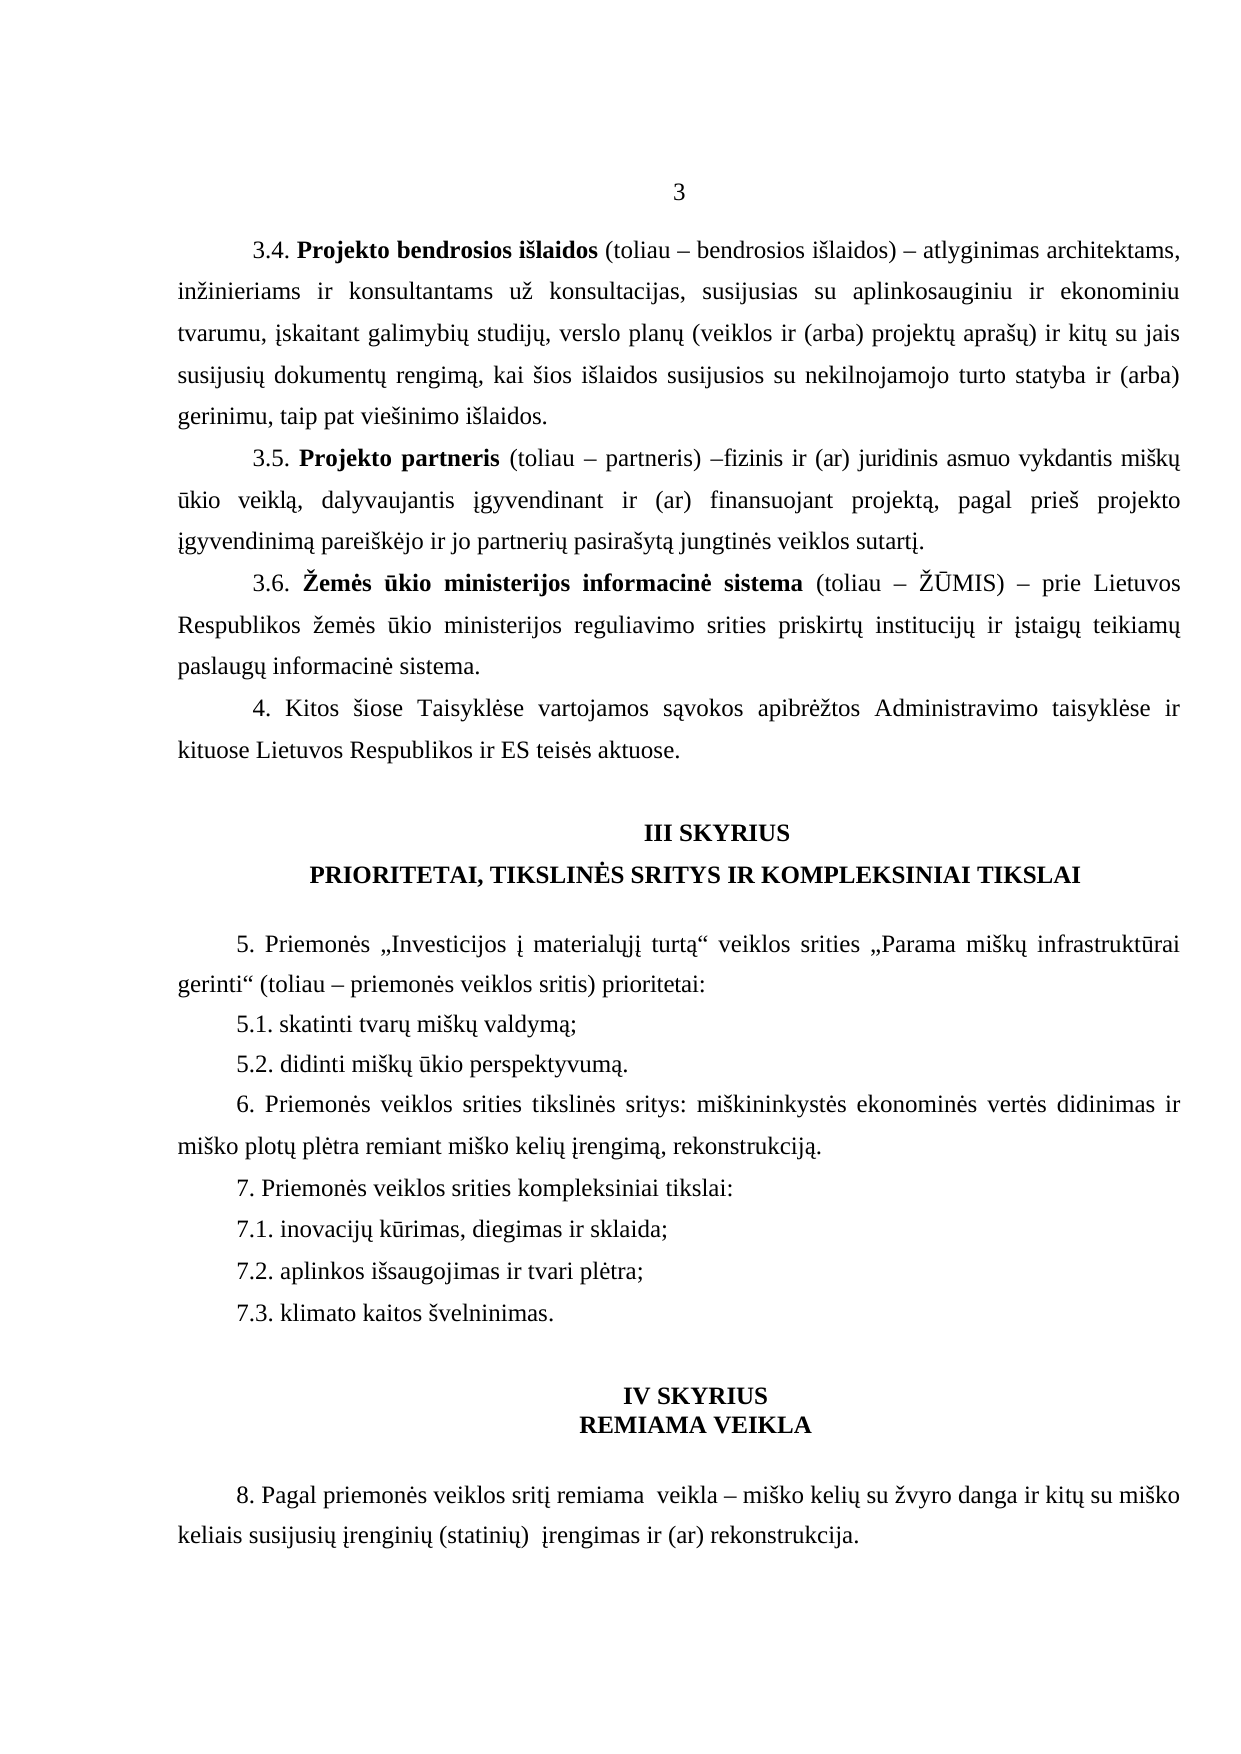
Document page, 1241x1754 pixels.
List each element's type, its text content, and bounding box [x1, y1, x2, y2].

text 3.6. Žemės ūkio ministerijos informacinė sistema (toliau – ŽŪMIS) – prie Lietuvos Respublikos žemės ūkio ministerijos reguliavimo srities priskirtų institucijų ir įstaigų teikiamų paslaugų informacinė sistema. [177, 568, 1181, 680]
text PRIORITETAI, TIKSLINĖS SRITYS IR KOMPLEKSINIAI TIKSLAI [177, 860, 1181, 888]
text III SKYRIUS [177, 818, 1181, 847]
text 7.3. klimato kaitos švelninimas. [177, 1298, 1181, 1327]
text 5.1. skatinti tvarų miškų valdymą; [177, 1009, 1181, 1038]
text 6. Priemonės veiklos srities tikslinės sritys: miškininkystės ekonominės vertės didinimas ir miško plotų plėtra remiant miško kelių įrengimą, rekonstrukciją. [177, 1089, 1181, 1160]
text 7. Priemonės veiklos srities kompleksiniai tikslai: [177, 1173, 1181, 1202]
text IV SKYRIUS [177, 1381, 1181, 1410]
text 3.4. Projekto bendrosios išlaidos (toliau – bendrosios išlaidos) – atlyginimas architektams, inžinieriams ir konsultantams už konsultacijas, susijusias su aplinkosauginiu ir ekonominiu tvarumu, įskaitant galimybių studijų, verslo planų (veiklos ir (arba) projektų aprašų) ir kitų su jais susijusių dokumentų rengimą, kai šios išlaidos susijusios su nekilnojamojo turto statyba ir (arba) gerinimu, taip pat viešinimo išlaidos. [177, 235, 1181, 430]
text 7.2. aplinkos išsaugojimas ir tvari plėtra; [177, 1256, 1181, 1285]
text 7.1. inovacijų kūrimas, diegimas ir sklaida; [177, 1214, 1181, 1243]
text 4. Kitos šiose Taisyklėse vartojamos sąvokos apibrėžtos Administravimo taisyklėse ir kituose Lietuvos Respublikos ir ES teisės aktuose. [177, 693, 1181, 763]
text 3.5. Projekto partneris (toliau – partneris) –fizinis ir (ar) juridinis asmuo vykdantis miškų ūkio veiklą, dalyvaujantis įgyvendinant ir (ar) finansuojant projektą, pagal prieš projekto įgyvendinimą pareiškėjo ir jo partnerių pasirašytą jungtinės veiklos sutartį. [177, 443, 1181, 555]
text 5. Priemonės „Investicijos į materialųjį turtą“ veiklos srities „Parama miškų infrastruktūrai gerinti“ (toliau – priemonės veiklos sritis) prioritetai: [177, 929, 1181, 998]
text 5.2. didinti miškų ūkio perspektyvumą. [177, 1049, 1181, 1078]
text 8. Pagal priemonės veiklos sritį remiama veikla – miško kelių su žvyro danga ir kitų su miško keliais susijusių įrenginių (statinių) įrengimas ir (ar) rekonstrukcija. [177, 1480, 1181, 1549]
text REMIAMA VEIKLA [177, 1410, 1181, 1439]
